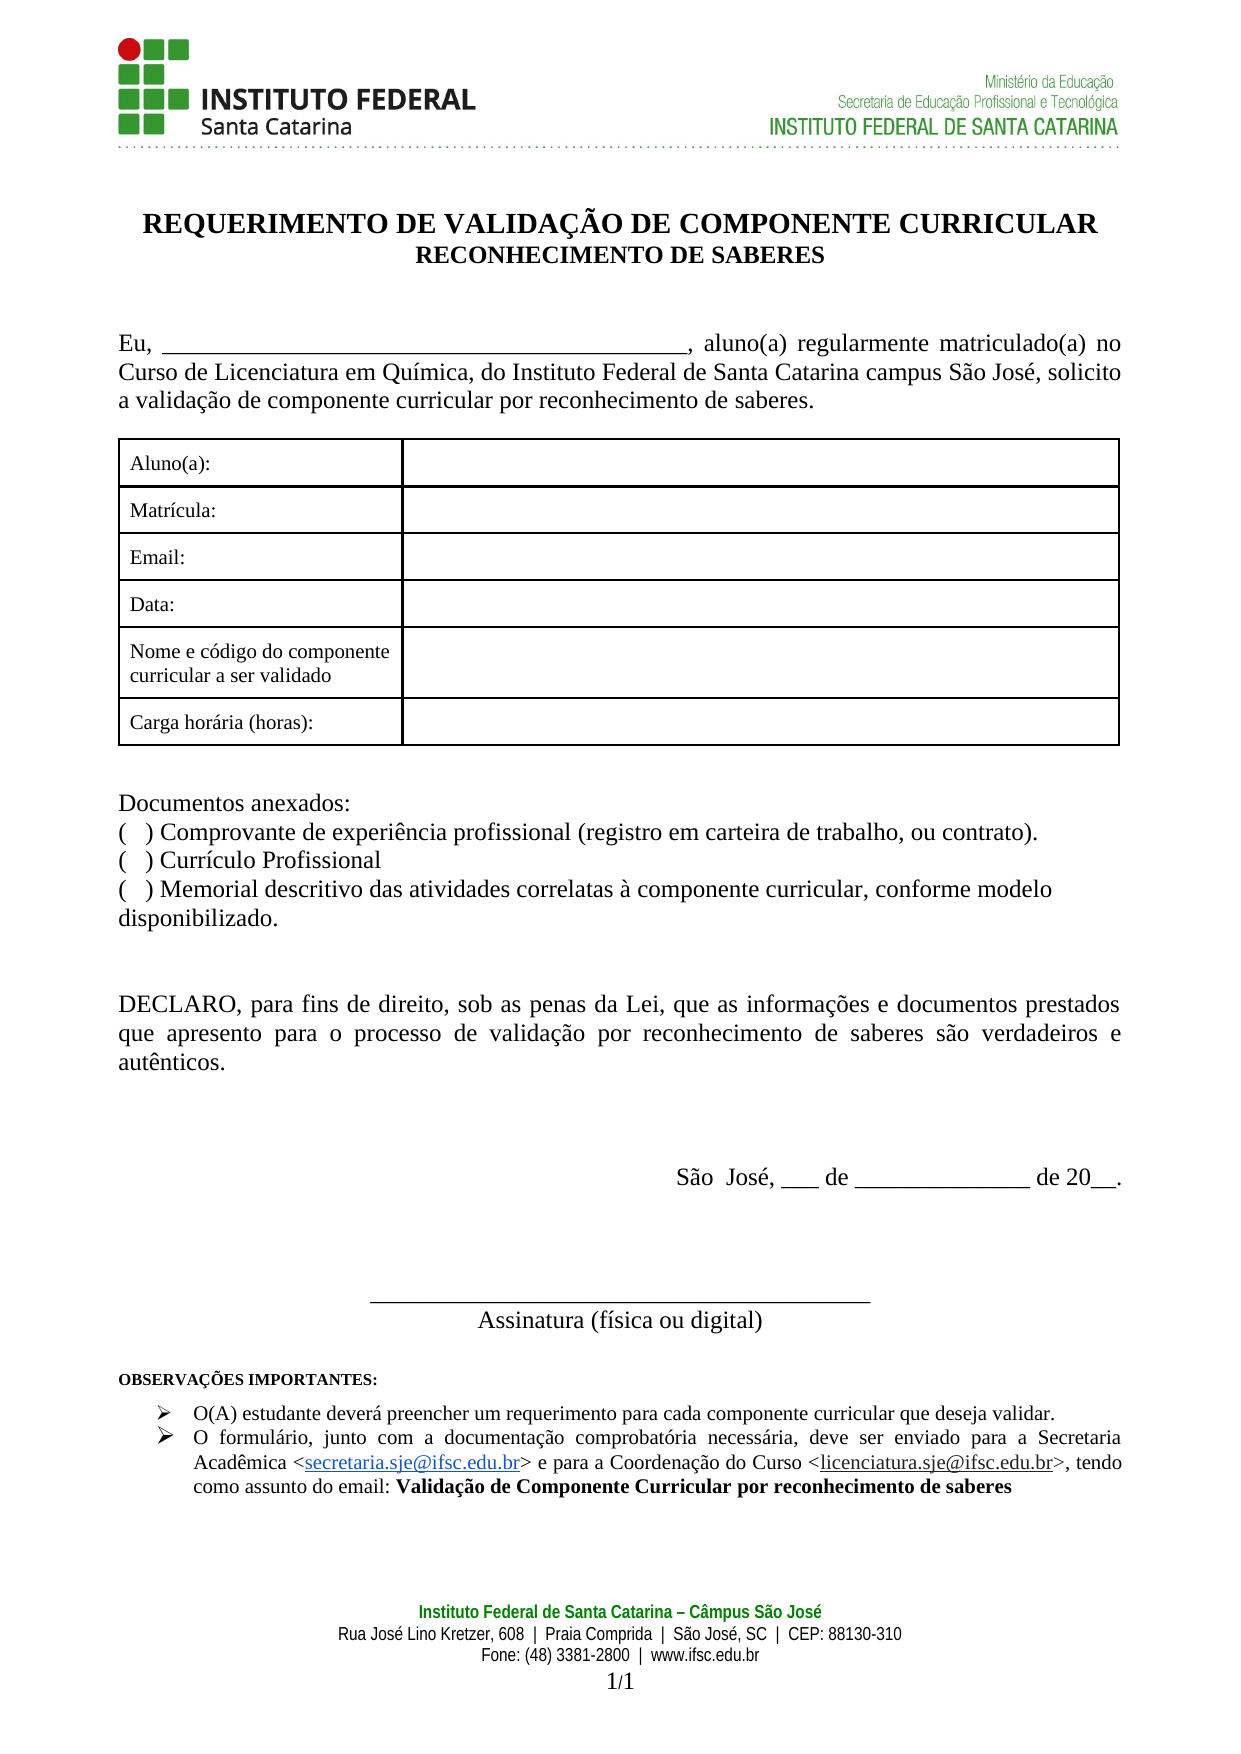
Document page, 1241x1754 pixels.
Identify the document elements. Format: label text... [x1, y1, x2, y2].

table_cell Nome e código do componente curricular a ser validado [120, 628, 401, 697]
table_cell Email: [120, 534, 401, 579]
table_cell Matrícula: [120, 488, 401, 532]
text OBSERVAÇÕES IMPORTANTES: [118, 1369, 1122, 1389]
table_cell [404, 581, 1118, 626]
text DECLARO, para fins de direito, sob as penas da Lei, que as informações e documentos prestados que apresento para o processo de validação por reconhecimento de saberes são verdadeiros e autênticos. [118, 989, 1122, 1076]
table_cell Carga horária (horas): [120, 699, 401, 744]
text São José, ___ de ______________ de 20__. [118, 1162, 1122, 1191]
table_cell Data: [120, 581, 401, 626]
picture [118, 38, 1123, 148]
text Assinatura (física ou digital) [118, 1306, 1122, 1334]
text ________________________________________ [118, 1277, 1122, 1306]
text Eu, __________________________________________, aluno(a) regularmente matriculado(a) no Curso de Licenciatura em Química, do Instituto Federal de Santa Catarina campus São José, solicito a validação de componente curricular por reconhecimento de saberes. [118, 328, 1122, 414]
subtitle REQUERIMENTO DE VALIDAÇÃO DE COMPONENTE CURRICULAR RECONHECIMENTO DE SABERES [118, 207, 1122, 269]
text ( ) Currículo Profissional ( ) Memorial descritivo das atividades correlatas à componente curricular, conforme modelo disponibilizado. [118, 846, 1122, 932]
list O formulário, junto com a documentação comprobatória necessária, deve ser enviado para a Secretaria Acadêmica <secretaria.sje@ifsc.edu.br> e para a Coordenação do Curso <licenciatura.sje@ifsc.edu.br>, tendo como assunto do email: Validação de Componente Curricular por reconhecimento de saberes [156, 1425, 1122, 1498]
table_cell [404, 488, 1118, 532]
list O(A) estudante deverá preencher um requerimento para cada componente curricular que deseja validar. [156, 1401, 1122, 1425]
table_header Aluno(a): [120, 440, 401, 485]
table_cell [404, 699, 1118, 744]
table_header [404, 440, 1118, 485]
text Documentos anexados: ( ) Comprovante de experiência profissional (registro em carteira de trabalho, ou contrato). [118, 788, 1122, 846]
table_cell [404, 534, 1118, 579]
table_cell [404, 628, 1118, 697]
